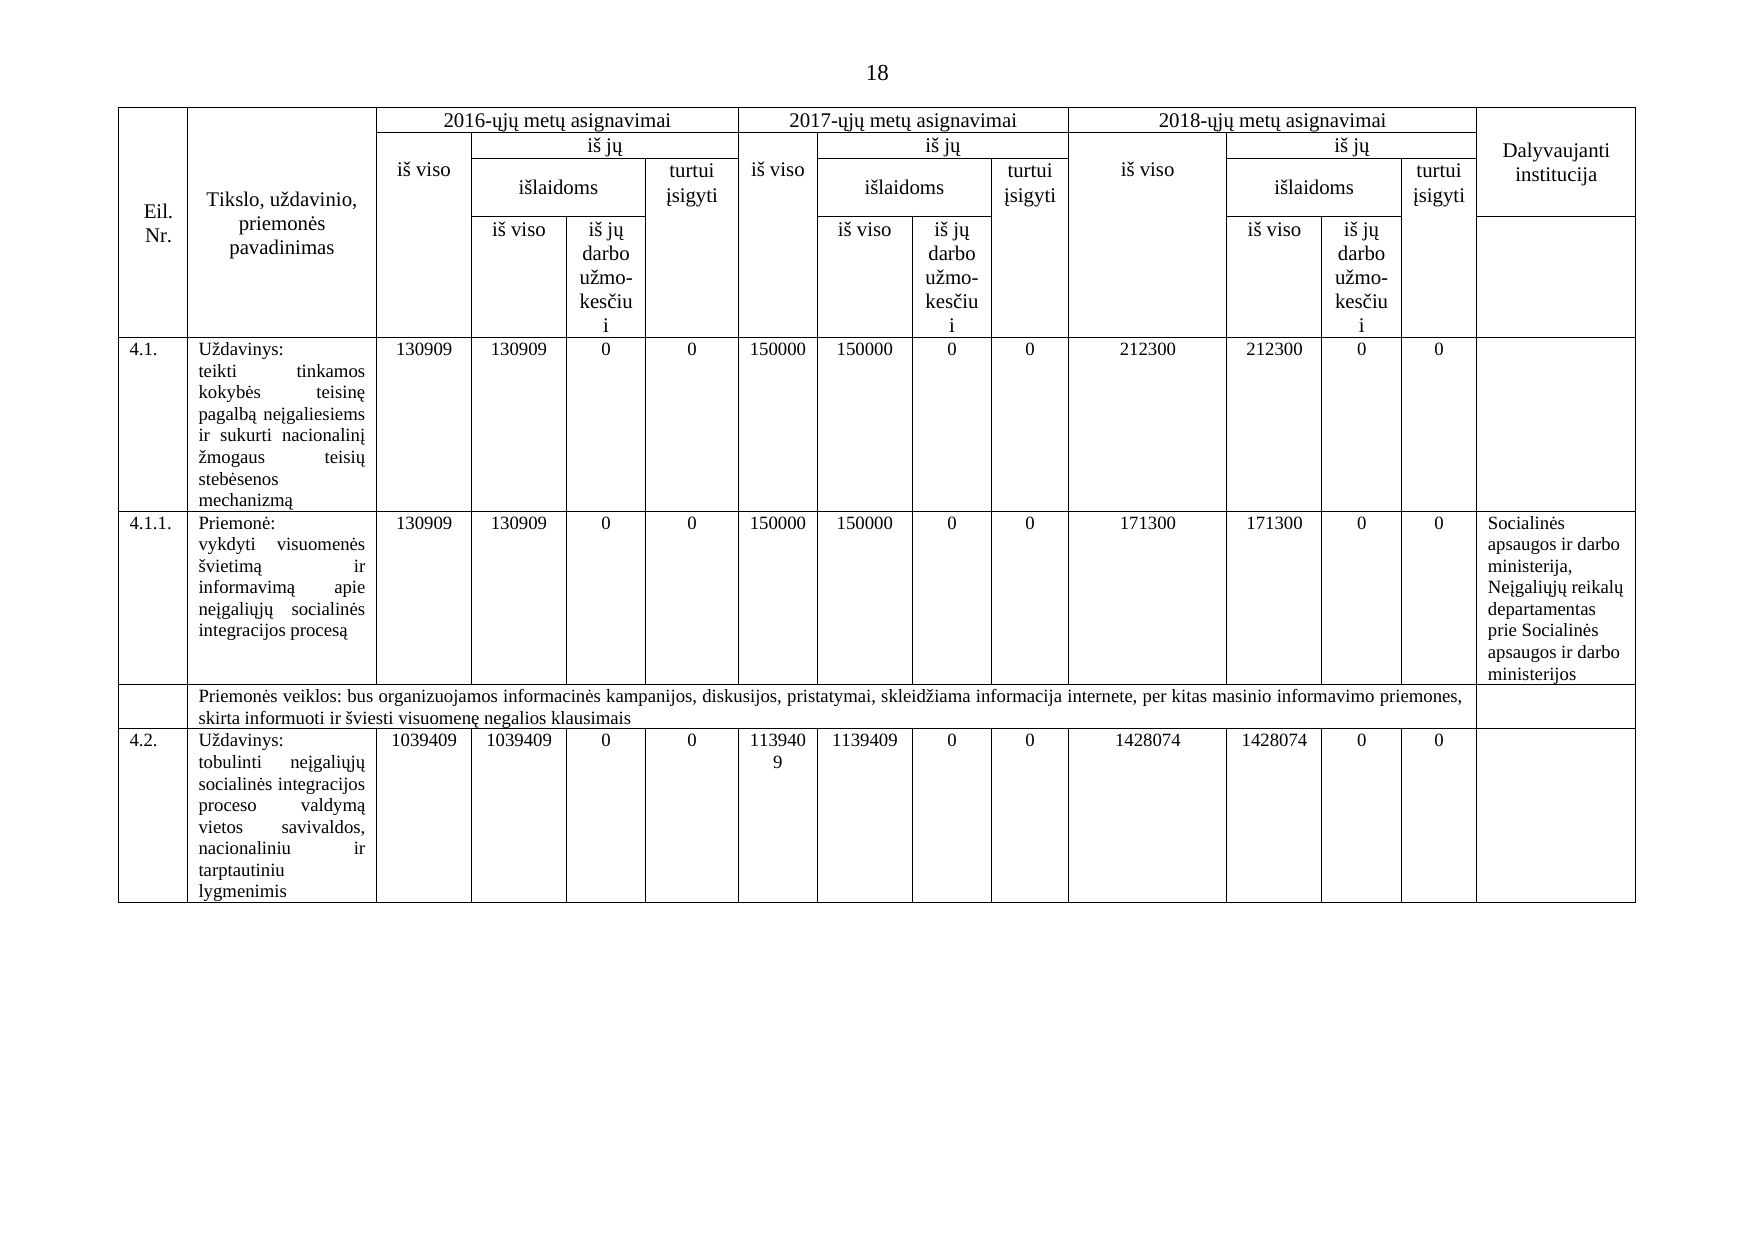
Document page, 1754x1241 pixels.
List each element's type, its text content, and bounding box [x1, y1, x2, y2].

table_cell 171300 [1069, 512, 1226, 684]
table_header Tikslo, uždavinio, priemonės pavadinimas [188, 108, 376, 337]
table_cell 1428074 [1227, 729, 1321, 902]
table_cell iš viso [377, 133, 471, 337]
table_cell Priemonės veiklos: bus organizuojamos informacinės kampanijos, diskusijos, pristatymai, skleidžiama informacija internete, per kitas masinio informavimo priemones, skirta informuoti ir šviesti visuomenę negalios klausimais [188, 685, 1476, 728]
table_cell [1477, 729, 1635, 902]
table_cell išlaidoms [818, 159, 991, 216]
table_cell iš viso [472, 217, 566, 337]
table_cell iš jų [1227, 133, 1476, 157]
table_cell 0 [567, 729, 645, 902]
table_cell 4.1. [119, 338, 187, 511]
table_cell 130909 [472, 512, 566, 684]
table_cell Uždavinys: tobulinti neįgaliųjų socialinės integracijos proceso valdymą vietos savivaldos, nacionaliniu ir tarptautiniu lygmenimis [188, 729, 376, 902]
table_cell Priemonė: vykdyti visuomenės švietimą ir informavimą apie neįgaliųjų socialinės integracijos procesą [188, 512, 376, 684]
table_cell iš jų darbo užmo-kesčiui [913, 217, 991, 337]
table_cell 0 [992, 338, 1068, 511]
table_cell 0 [646, 512, 738, 684]
table_cell 1139409 [818, 729, 912, 902]
table_cell išlaidoms [472, 159, 645, 216]
table_cell 130909 [472, 338, 566, 511]
table_cell iš viso [818, 217, 912, 337]
table_cell [1477, 217, 1635, 337]
table_cell [1477, 685, 1635, 728]
table_cell iš viso [1227, 217, 1321, 337]
table_cell iš jų darbo užmo- kesčiui [567, 217, 645, 337]
table_header 2018-ųjų metų asignavimai [1069, 108, 1476, 132]
table_cell 1428074 [1069, 729, 1226, 902]
table_cell turtui įsigyti [992, 159, 1068, 337]
table_cell 1039409 [472, 729, 566, 902]
table_cell 0 [992, 729, 1068, 902]
table_cell iš viso [1069, 133, 1226, 337]
table_cell 1039409 [377, 729, 471, 902]
table_cell iš viso [739, 133, 817, 337]
table_cell 150000 [739, 338, 817, 511]
table_cell 150000 [818, 512, 912, 684]
table_header Eil. Nr. [119, 108, 187, 337]
table_cell [119, 685, 187, 728]
table_cell 0 [567, 512, 645, 684]
table_cell turtui įsigyti [646, 159, 738, 337]
table_cell 171300 [1227, 512, 1321, 684]
table_cell Socialinės apsaugos ir darbo ministerija, Neįgaliųjų reikalų departamentas prie Socialinės apsaugos ir darbo ministerijos [1477, 512, 1635, 684]
table_cell [1477, 338, 1635, 511]
table_cell 0 [1402, 729, 1476, 902]
table_cell 212300 [1227, 338, 1321, 511]
table_cell 130909 [377, 512, 471, 684]
table_cell 0 [913, 512, 991, 684]
table_cell 0 [1402, 338, 1476, 511]
table_cell 0 [913, 729, 991, 902]
table_cell 0 [1322, 338, 1401, 511]
table_cell 1139409 [739, 729, 817, 902]
table_cell 150000 [818, 338, 912, 511]
table_cell 150000 [739, 512, 817, 684]
table_cell iš jų darbo užmo-kesčiui [1322, 217, 1401, 337]
table_cell 130909 [377, 338, 471, 511]
table_header Dalyvaujanti institucija [1477, 108, 1635, 216]
table_cell 0 [646, 729, 738, 902]
table_cell 0 [567, 338, 645, 511]
table_cell 0 [1322, 512, 1401, 684]
table_cell Uždavinys: teikti tinkamos kokybės teisinę pagalbą neįgaliesiems ir sukurti nacionalinį žmogaus teisių stebėsenos mechanizmą [188, 338, 376, 511]
table_cell 4.1.1. [119, 512, 187, 684]
table_cell 0 [992, 512, 1068, 684]
table_cell iš jų [472, 133, 738, 157]
table_cell iš jų [818, 133, 1068, 157]
table_cell 4.2. [119, 729, 187, 902]
table_header 2017-ųjų metų asignavimai [739, 108, 1068, 132]
table_cell turtui įsigyti [1402, 159, 1476, 337]
table_cell išlaidoms [1227, 159, 1401, 216]
table_cell 0 [1402, 512, 1476, 684]
table_cell 0 [913, 338, 991, 511]
table_cell 0 [646, 338, 738, 511]
table_cell 0 [1322, 729, 1401, 902]
table_header 2016-ųjų metų asignavimai [377, 108, 738, 132]
table_cell 212300 [1069, 338, 1226, 511]
